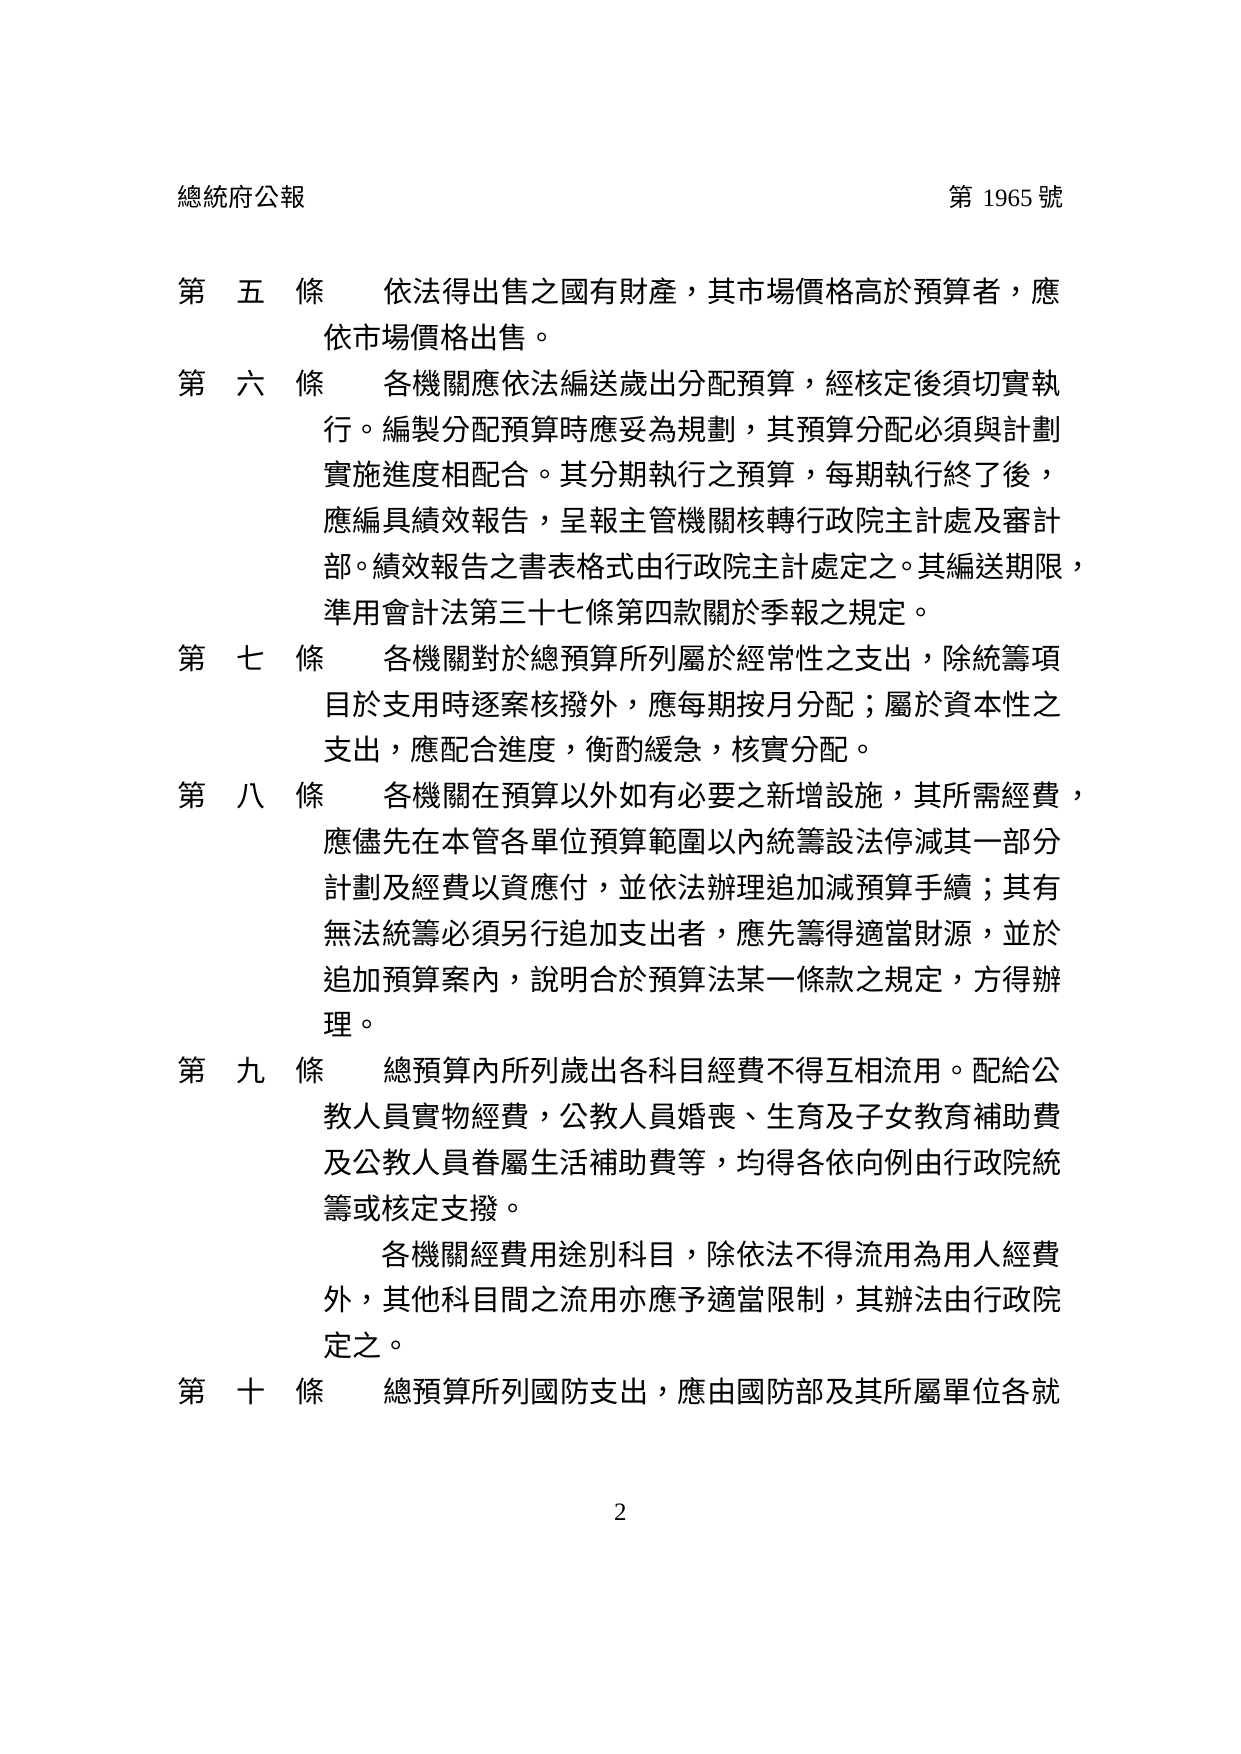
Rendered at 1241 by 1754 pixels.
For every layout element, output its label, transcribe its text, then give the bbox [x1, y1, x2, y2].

text 第 十 條 總預算所列國防支出，應由國防部及其所屬單位各就 [177, 1366, 1063, 1412]
text 第 九 條 總預算內所列歲出各科目經費不得互相流用。配給公教人員實物經費，公教人員婚喪、生育及子女教育補助費，及公教人員眷屬生活補助費等，均得各依向例由行政院統籌或核定支撥。 [177, 1045, 1063, 1228]
text 第 七 條 各機關對於總預算所列屬於經常性之支出，除統籌項目於支用時逐案核撥外，應每期按月分配；屬於資本性之支出，應配合進度，衡酌緩急，核實分配。 [177, 632, 1063, 770]
text 第 六 條 各機關應依法編送歲出分配預算，經核定後須切實執行。編製分配預算時應妥為規劃，其預算分配必須與計劃實施進度相配合。其分期執行之預算，每期執行終了後，應編具績效報告，呈報主管機關核轉行政院主計處及審計部。績效報告之書表格式由行政院主計處定之。其編送期限，準用會計法第三十七條第四款關於季報之規定。 [177, 357, 1063, 632]
text 第 八 條 各機關在預算以外如有必要之新增設施，其所需經費，應儘先在本管各單位預算範圍以內統籌設法停減其一部分計劃及經費以資應付，並依法辦理追加減預算手續；其有無法統籌必須另行追加支出者，應先籌得適當財源，並於追加預算案內，說明合於預算法某一條款之規定，方得辦理。 [177, 770, 1063, 1045]
text 第 五 條 依法得出售之國有財產，其市場價格高於預算者，應依市場價格出售。 [177, 266, 1063, 357]
text 各機關經費用途別科目，除依法不得流用為用人經費外，其他科目間之流用亦應予適當限制，其辦法由行政院定之。 [323, 1228, 1063, 1366]
